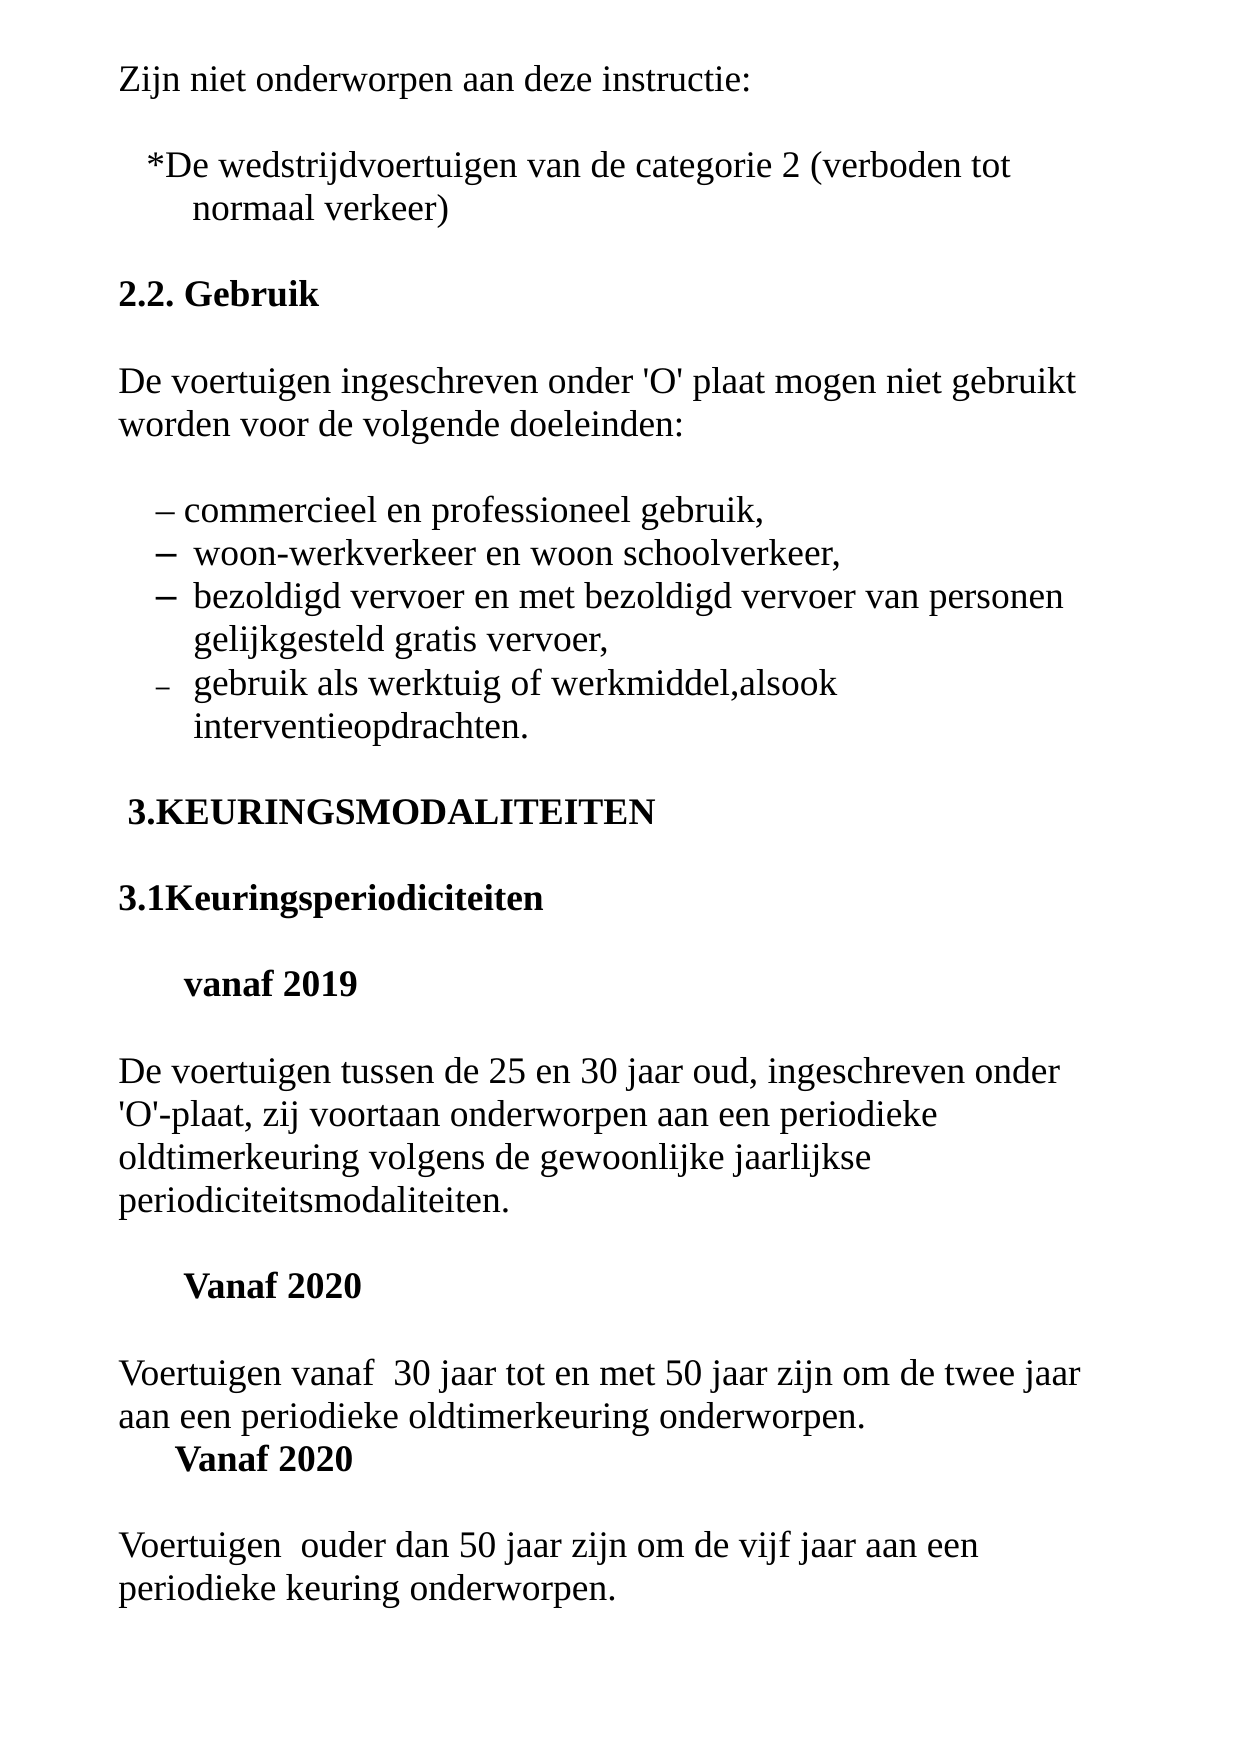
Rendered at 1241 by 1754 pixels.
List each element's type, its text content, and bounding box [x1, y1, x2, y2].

text 3.KEURINGSMODALITEITEN [118, 789, 1122, 832]
text 2.2. Gebruik [118, 272, 1122, 315]
list bezoldigd vervoer en met bezoldigd vervoer van personen gelijkgesteld gratis vervoer, [156, 574, 1122, 660]
text Voertuigen ouder dan 50 jaar zijn om de vijf jaar aan een periodieke keuring onderworpen. [118, 1522, 1122, 1609]
list gebruik als werktuig of werkmiddel,alsook interventieopdrachten. [156, 660, 1122, 746]
text De voertuigen tussen de 25 en 30 jaar oud, ingeschreven onder 'O'-plaat, zij voortaan onderworpen aan een periodieke oldtimerkeuring volgens de gewoonlijke jaarlijkse periodiciteitsmodaliteiten. [118, 1048, 1122, 1221]
text Vanaf 2020 [118, 1436, 1122, 1479]
text vanaf 2019 [118, 962, 1122, 1005]
text 3.1Keuringsperiodiciteiten [118, 876, 1122, 919]
text Zijn niet onderworpen aan deze instructie: [118, 56, 1122, 99]
text – commercieel en professioneel gebruik, [118, 487, 1122, 531]
text Vanaf 2020 [118, 1264, 1122, 1307]
text *De wedstrijdvoertuigen van de categorie 2 (verboden tot normaal verkeer) [118, 142, 1122, 229]
text De voertuigen ingeschreven onder 'O' plaat mogen niet gebruikt worden voor de volgende doeleinden: [118, 358, 1122, 444]
text Voertuigen vanaf 30 jaar tot en met 50 jaar zijn om de twee jaar aan een periodieke oldtimerkeuring onderworpen. [118, 1350, 1122, 1436]
list woon-werkverkeer en woon schoolverkeer, [156, 531, 1122, 574]
